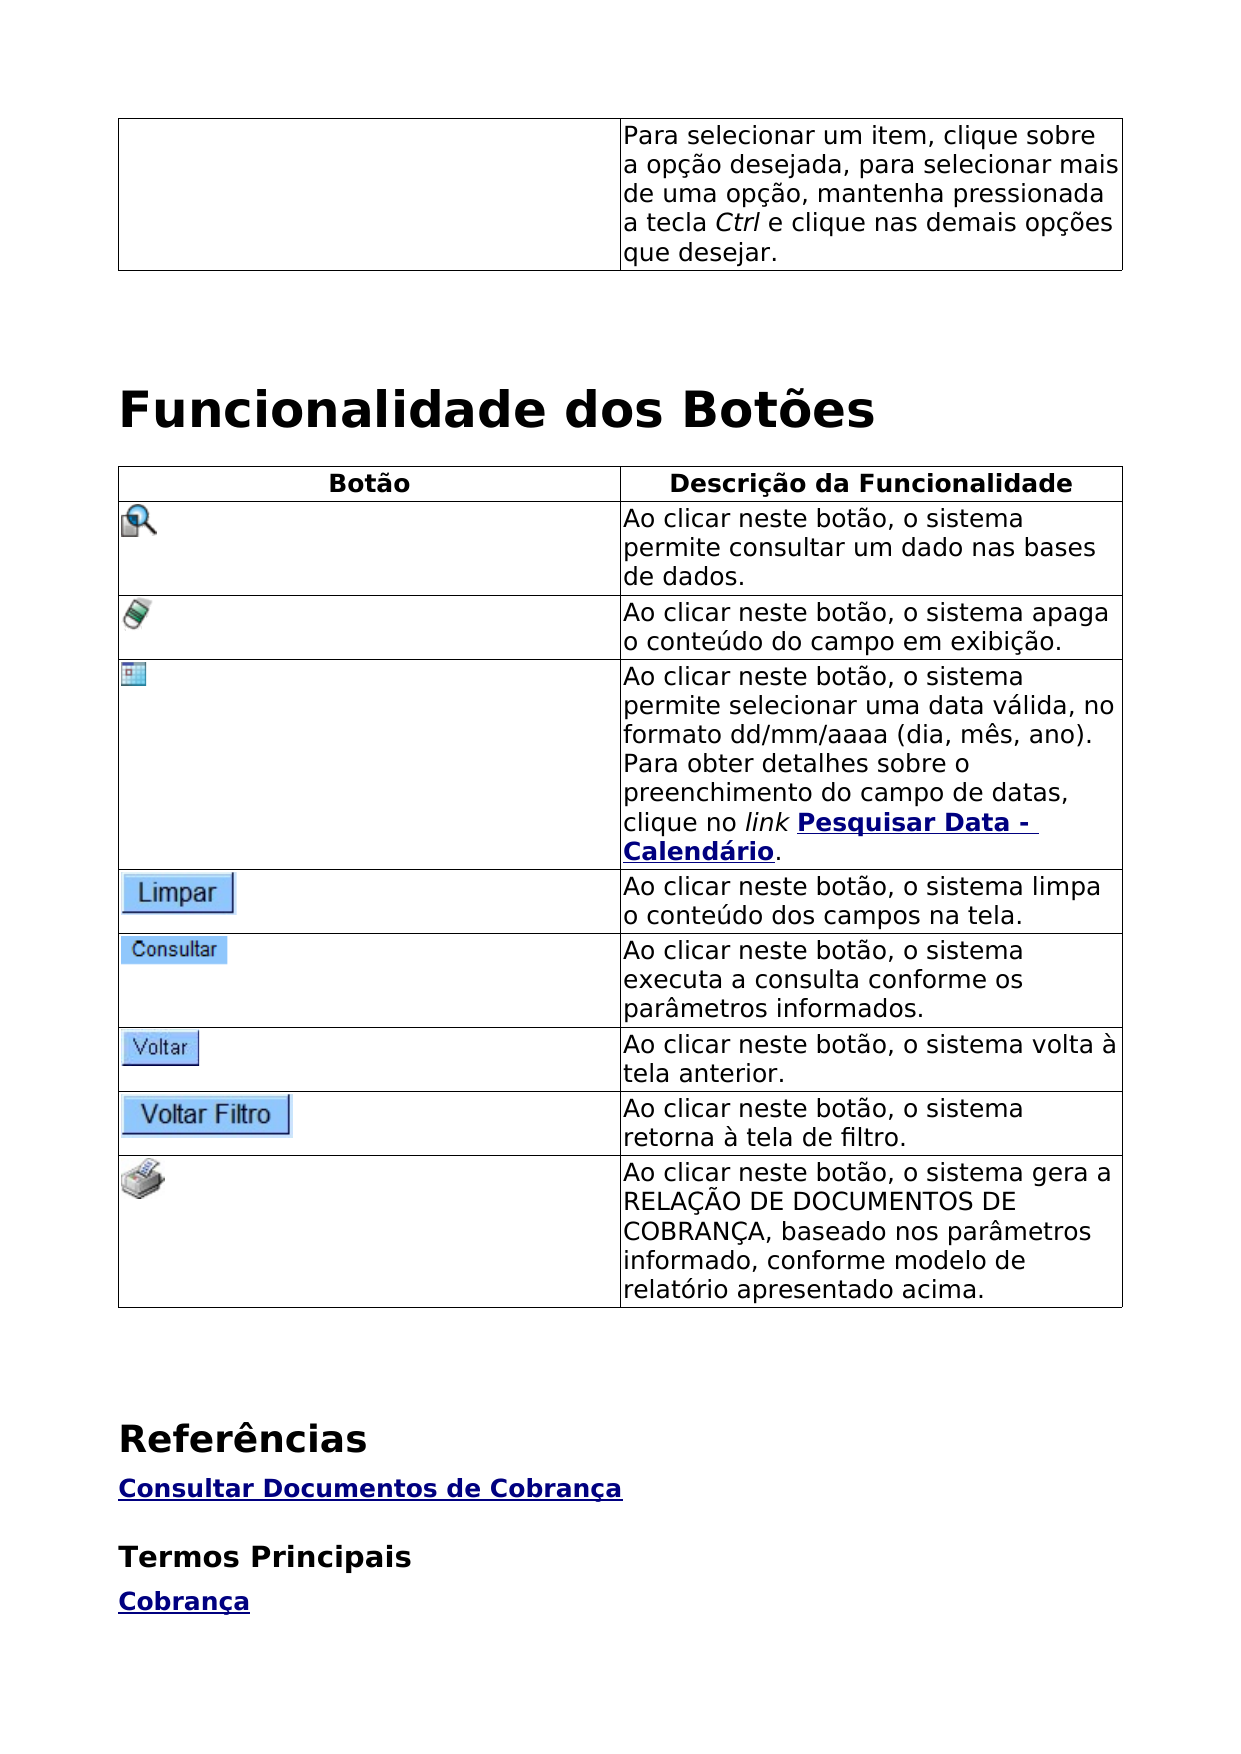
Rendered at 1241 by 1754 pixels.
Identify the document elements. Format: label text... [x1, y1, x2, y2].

picture [121, 504, 157, 537]
table_cell [119, 870, 620, 933]
table_cell Ao clicar neste botão, o sistema volta à tela anterior. [621, 1028, 1122, 1091]
table_cell [119, 1092, 620, 1155]
picture [121, 1094, 293, 1138]
subtitle Funcionalidade dos Botões [118, 381, 1122, 439]
table_cell [119, 119, 620, 270]
picture [121, 597, 153, 631]
table_cell Ao clicar neste botão, o sistema permite selecionar uma data válida, no formato dd/mm/aaaa (dia, mês, ano). Para obter detalhes sobre o preenchimento do campo de datas, clique no link Pesquisar Data - Calendário. [621, 660, 1122, 869]
table_cell Ao clicar neste botão, o sistema limpa o conteúdo dos campos na tela. [621, 870, 1122, 933]
text Consultar Documentos de Cobrança [118, 1474, 1122, 1503]
picture [121, 936, 228, 966]
picture [121, 1029, 200, 1066]
table_cell [119, 934, 620, 1027]
table_cell [119, 596, 620, 659]
table_cell [119, 502, 620, 595]
table_header Botão [119, 467, 620, 501]
table_cell Ao clicar neste botão, o sistema permite consultar um dado nas bases de dados. [621, 502, 1122, 595]
table_cell [119, 660, 620, 869]
subtitle Referências [118, 1418, 1122, 1461]
table_cell [119, 1028, 620, 1091]
table_cell Ao clicar neste botão, o sistema apaga o conteúdo do campo em exibição. [621, 596, 1122, 659]
table_cell Ao clicar neste botão, o sistema retorna à tela de filtro. [621, 1092, 1122, 1155]
subtitle Termos Principais [118, 1541, 1122, 1574]
picture [121, 662, 147, 686]
table_cell [119, 1156, 620, 1307]
table_cell Ao clicar neste botão, o sistema gera a RELAÇÃO DE DOCUMENTOS DE COBRANÇA, baseado nos parâmetros informado, conforme modelo de relatório apresentado acima. [621, 1156, 1122, 1307]
picture [121, 872, 237, 915]
table_cell Para selecionar um item, clique sobre a opção desejada, para selecionar mais de uma opção, mantenha pressionada a tecla Ctrl e clique nas demais opções que desejar. [621, 119, 1122, 270]
table_cell Ao clicar neste botão, o sistema executa a consulta conforme os parâmetros informados. [621, 934, 1122, 1027]
table_header Descrição da Funcionalidade [621, 467, 1122, 501]
text Cobrança [118, 1587, 1122, 1616]
picture [121, 1158, 165, 1199]
